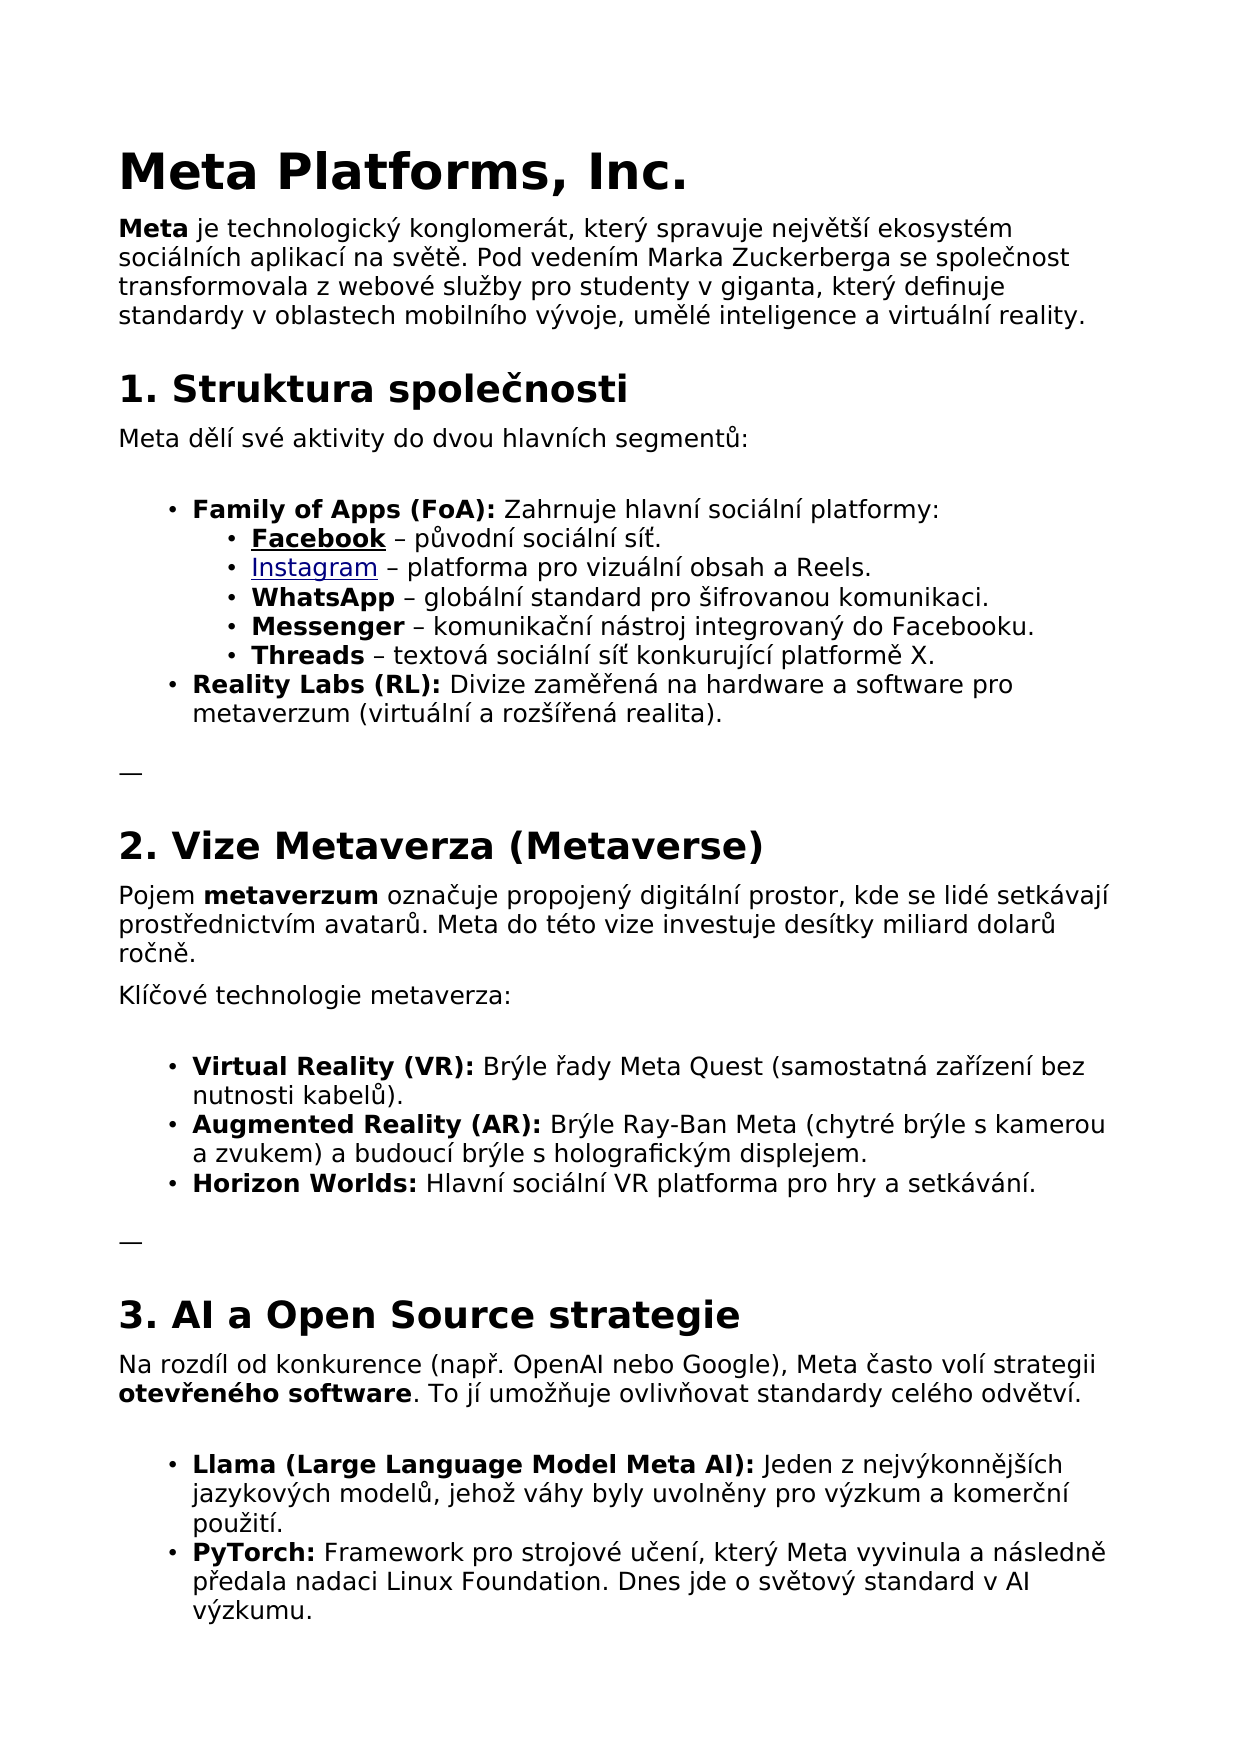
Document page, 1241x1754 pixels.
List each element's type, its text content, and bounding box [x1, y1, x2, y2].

list Facebook – původní sociální síť. [236, 524, 1122, 554]
text Meta je technologický konglomerát, který spravuje největší ekosystém sociálních aplikací na světě. Pod vedením Marka Zuckerberga se společnost transformovala z webové služby pro studenty v giganta, který definuje standardy v oblastech mobilního vývoje, umělé inteligence a virtuální reality. [118, 214, 1122, 331]
list PyTorch: Framework pro strojové učení, který Meta vyvinula a následně předala nadaci Linux Foundation. Dnes jde o světový standard v AI výzkumu. [177, 1538, 1122, 1626]
list Instagram – platforma pro vizuální obsah a Reels. [236, 554, 1122, 583]
text Klíčové technologie metaverza: [118, 981, 1122, 1010]
text Meta dělí své aktivity do dvou hlavních segmentů: [118, 424, 1122, 453]
text Na rozdíl od konkurence (např. OpenAI nebo Google), Meta často volí strategii otevřeného software. To jí umožňuje ovlivňovat standardy celého odvětví. [118, 1350, 1122, 1408]
text — [118, 1227, 1122, 1257]
list Llama (Large Language Model Meta AI): Jeden z nejvýkonnějších jazykových modelů, jehož váhy byly uvolněny pro výzkum a komerční použití. [177, 1451, 1122, 1538]
subtitle Meta Platforms, Inc. [118, 143, 1122, 201]
list WhatsApp – globální standard pro šifrovanou komunikaci. [236, 583, 1122, 612]
list Reality Labs (RL): Divize zaměřená na hardware a software pro metaverzum (virtuální a rozšířená realita). [177, 670, 1122, 729]
list Messenger – komunikační nástroj integrovaný do Facebooku. [236, 612, 1122, 641]
text — [118, 758, 1122, 787]
subtitle 1. Struktura společnosti [118, 368, 1122, 412]
text Pojem metaverzum označuje propojený digitální prostor, kde se lidé setkávají prostřednictvím avatarů. Meta do této vize investuje desítky miliard dolarů ročně. [118, 881, 1122, 968]
list Augmented Reality (AR): Brýle Ray-Ban Meta (chytré brýle s kamerou a zvukem) a budoucí brýle s holografickým displejem. [177, 1110, 1122, 1169]
list Family of Apps (FoA): Zahrnuje hlavní sociální platformy: [177, 495, 1122, 524]
list Threads – textová sociální síť konkurující platformě X. [236, 641, 1122, 670]
subtitle 3. AI a Open Source strategie [118, 1294, 1122, 1338]
subtitle 2. Vize Metaverza (Metaverse) [118, 825, 1122, 868]
list Virtual Reality (VR): Brýle řady Meta Quest (samostatná zařízení bez nutnosti kabelů). [177, 1052, 1122, 1110]
list Horizon Worlds: Hlavní sociální VR platforma pro hry a setkávání. [177, 1169, 1122, 1198]
